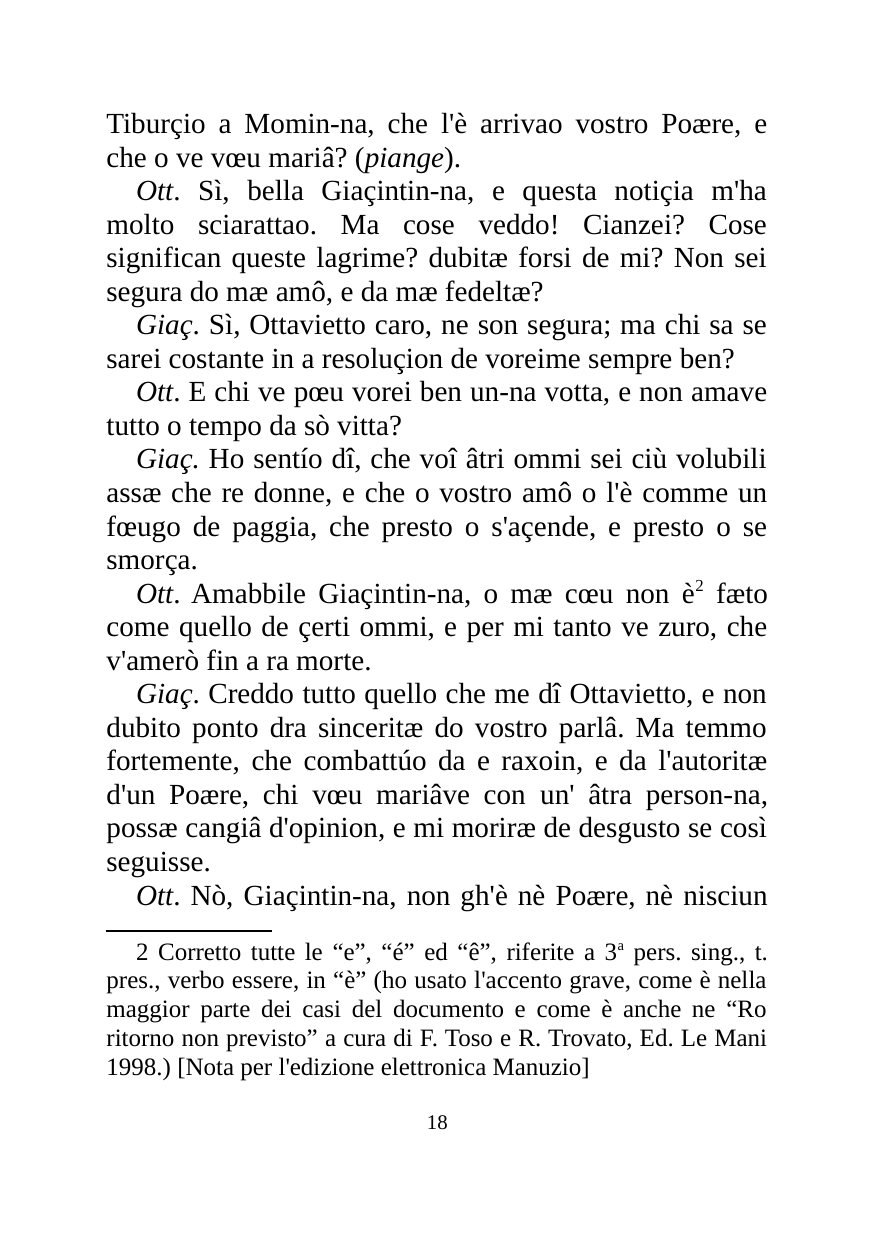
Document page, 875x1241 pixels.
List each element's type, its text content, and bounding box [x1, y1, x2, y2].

text Corretto tutte le “e”, “é” ed “ê”, riferite a 3a pers. sing., t. pres., verbo essere, in “è” (ho usato l'accento grave, come è nella maggior parte dei casi del documento e come è anche ne “Ro ritorno non previsto” a cura di F. Toso e R. Trovato, Ed. Le Mani 1998.) [Nota per l'edizione elettronica Manuzio] [106, 937, 768, 1080]
text Tiburçio a Momin-na, che l'è arrivao vostro Poære, e che o ve vœu mariâ? (piange). [106, 106, 768, 173]
text Giaç. Sì, Ottavietto caro, ne son segura; ma chi sa se sarei costante in a resoluçion de voreime sempre ben? [106, 307, 768, 374]
text Ott. Sì, bella Giaçintin-na, e questa notiçia m'ha molto sciarattao. Ma cose veddo! Cianzei? Cose significan queste lagrime? dubitæ forsi de mi? Non sei segura do mæ amô, e da mæ fedeltæ? [106, 173, 768, 307]
text Ott. E chi ve pœu vorei ben un-na votta, e non amave tutto o tempo da sò vitta? [106, 374, 768, 442]
text Ott. Nò, Giaçintin-na, non gh'è nè Poære, nè nisciun [106, 878, 768, 911]
text Giaç. Creddo tutto quello che me dî Ottavietto, e non dubito ponto dra sinceritæ do vostro parlâ. Ma temmo fortemente, che combattúo da e raxoin, e da l'autoritæ d'un Poære, chi vœu mariâve con un' âtra person-na, possæ cangiâ d'opinion, e mi moriræ de desgusto se così seguisse. [106, 676, 768, 878]
text Giaç. Ho sentío dî, che voî âtri ommi sei ciù volubili assæ che re donne, e che o vostro amô o l'è comme un fœugo de paggia, che presto o s'açende, e presto o se smorça. [106, 442, 768, 576]
text Ott. Amabbile Giaçintin-na, o mæ cœu non è fæto come quello de çerti ommi, e per mi tanto ve zuro, che v'amerò fin a ra morte. [106, 576, 768, 676]
